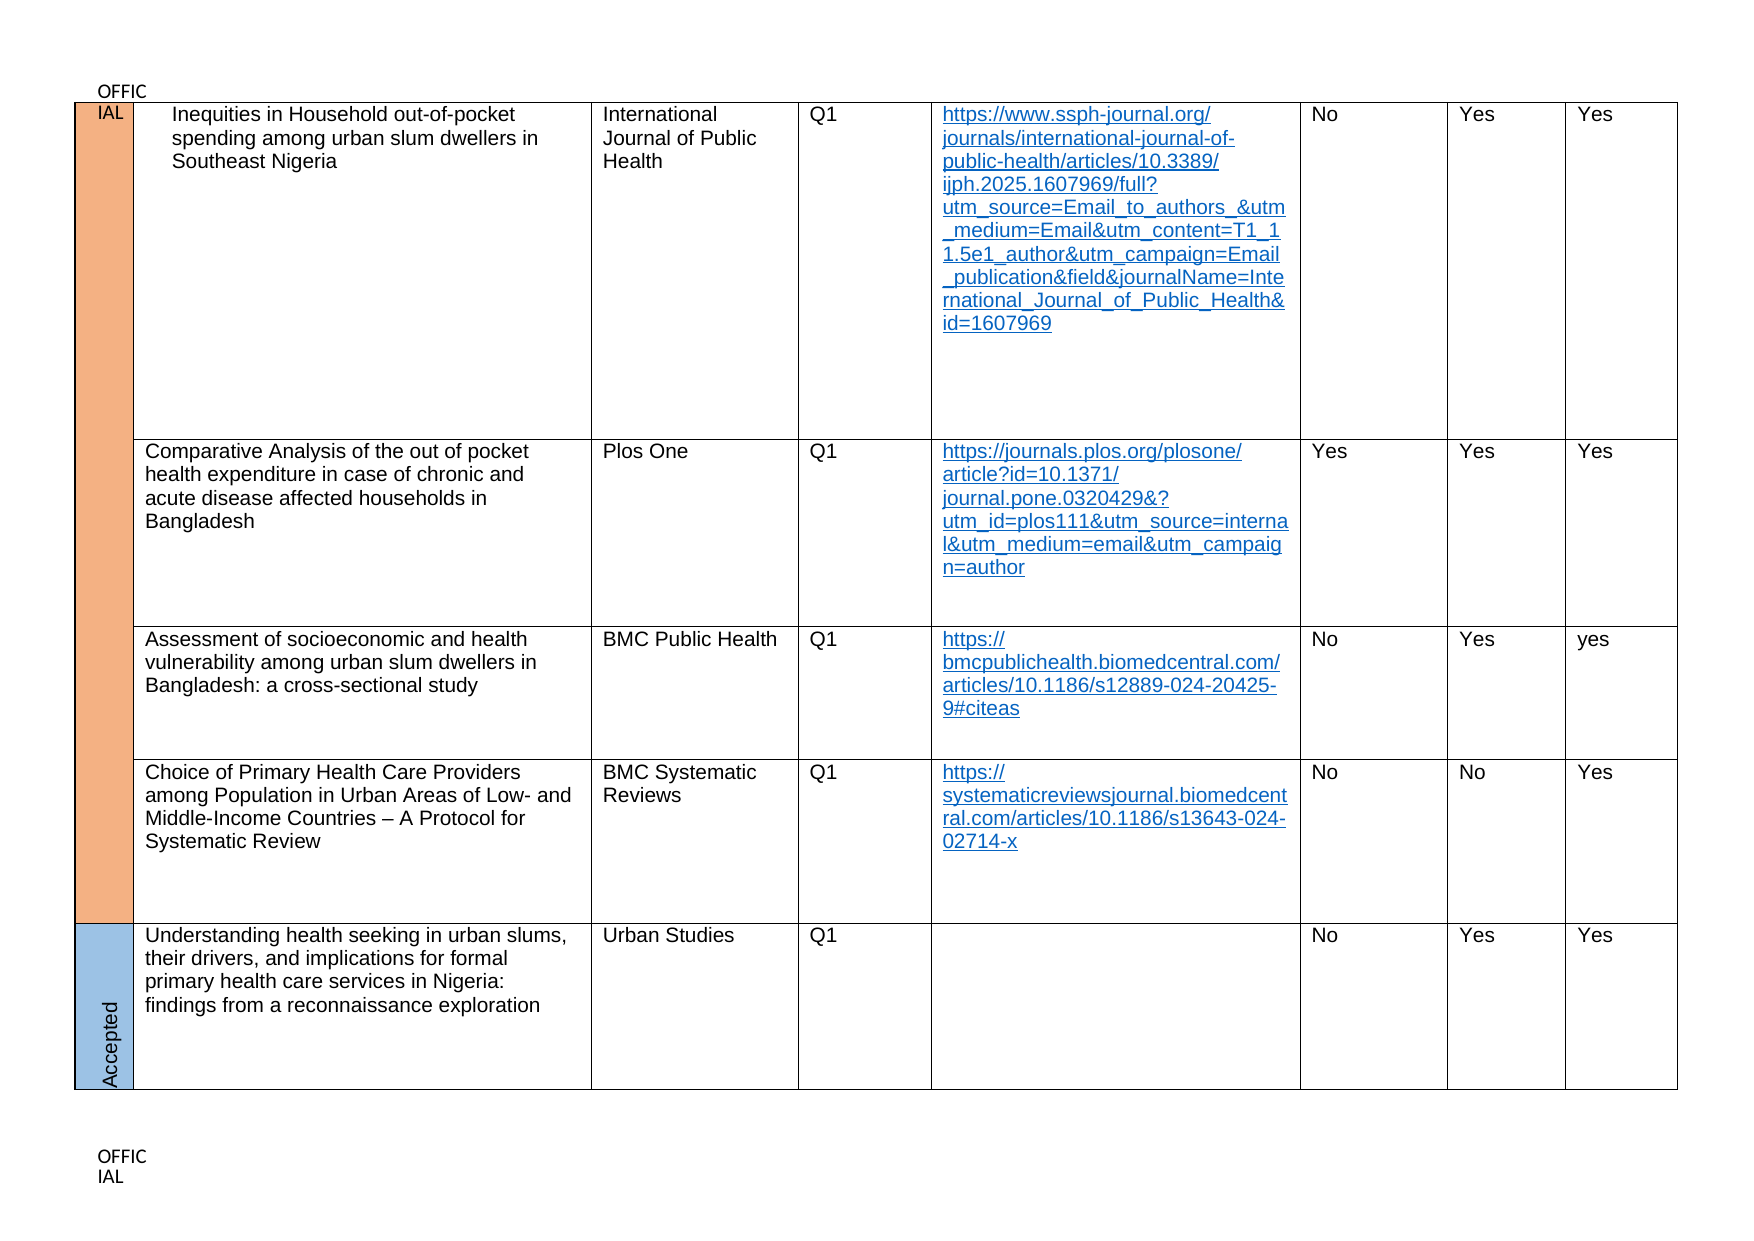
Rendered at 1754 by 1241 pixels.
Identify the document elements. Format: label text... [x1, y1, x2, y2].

table_cell Q1 [799, 103, 931, 439]
table_cell Yes [1301, 440, 1447, 626]
table_cell Q1 [799, 760, 931, 923]
table_cell Inequities in Household out-of-pocket spending among urban slum dwellers in Southeast Nigeria [134, 103, 591, 439]
table_cell BMC Public Health [592, 627, 798, 759]
table_cell https://journals.plos.org/plosone/article?id=10.1371/journal.pone.0320429&?utm_id=plos111&utm_source=internal&utm_medium=email&utm_campaign=author [932, 440, 1300, 626]
table_cell Yes [1566, 760, 1677, 923]
table_cell No [1301, 103, 1447, 439]
table_cell Q1 [799, 924, 931, 1089]
table_cell Yes [1448, 924, 1565, 1089]
table_cell Q1 [799, 627, 931, 759]
table_cell Choice of Primary Health Care Providers among Population in Urban Areas of Low- and Middle-Income Countries – A Protocol for Systematic Review [134, 760, 591, 923]
table_cell https://systematicreviewsjournal.biomedcentral.com/articles/10.1186/s13643-024-02714-x [932, 760, 1300, 923]
table_cell https://www.ssph-journal.org/journals/international-journal-of-public-health/articles/10.3389/ijph.2025.1607969/full?utm_source=Email_to_authors_&utm_medium=Email&utm_content=T1_11.5e1_author&utm_campaign=Email_publication&field&journalName=International_Journal_of_Public_Health&id=1607969 [932, 103, 1300, 439]
table_cell No [1301, 924, 1447, 1089]
table_cell Yes [1448, 627, 1565, 759]
table_cell No [1301, 627, 1447, 759]
table_cell Q1 [799, 440, 931, 626]
table_cell Yes [1566, 440, 1677, 626]
table_cell BMC Systematic Reviews [592, 760, 798, 923]
table_cell No [1301, 760, 1447, 923]
table_cell https://bmcpublichealth.biomedcentral.com/articles/10.1186/s12889-024-20425-9#citeas [932, 627, 1300, 759]
table_cell International Journal of Public Health [592, 103, 798, 439]
table_cell Understanding health seeking in urban slums, their drivers, and implications for formal primary health care services in Nigeria: findings from a reconnaissance exploration [134, 924, 591, 1089]
table_cell yes [1566, 627, 1677, 759]
table_cell Yes [1448, 440, 1565, 626]
table_cell Comparative Analysis of the out of pocket health expenditure in case of chronic and acute disease affected households in Bangladesh [134, 440, 591, 626]
table_cell [932, 924, 1300, 1089]
table_cell Yes [1448, 103, 1565, 439]
table_cell Plos One [592, 440, 798, 626]
table_cell Urban Studies [592, 924, 798, 1089]
table_cell Accepted [76, 924, 133, 1089]
table_cell Assessment of socioeconomic and health vulnerability among urban slum dwellers in Bangladesh: a cross-sectional study [134, 627, 591, 759]
table_cell Yes [1566, 103, 1677, 439]
table_cell No [1448, 760, 1565, 923]
table_cell Yes [1566, 924, 1677, 1089]
